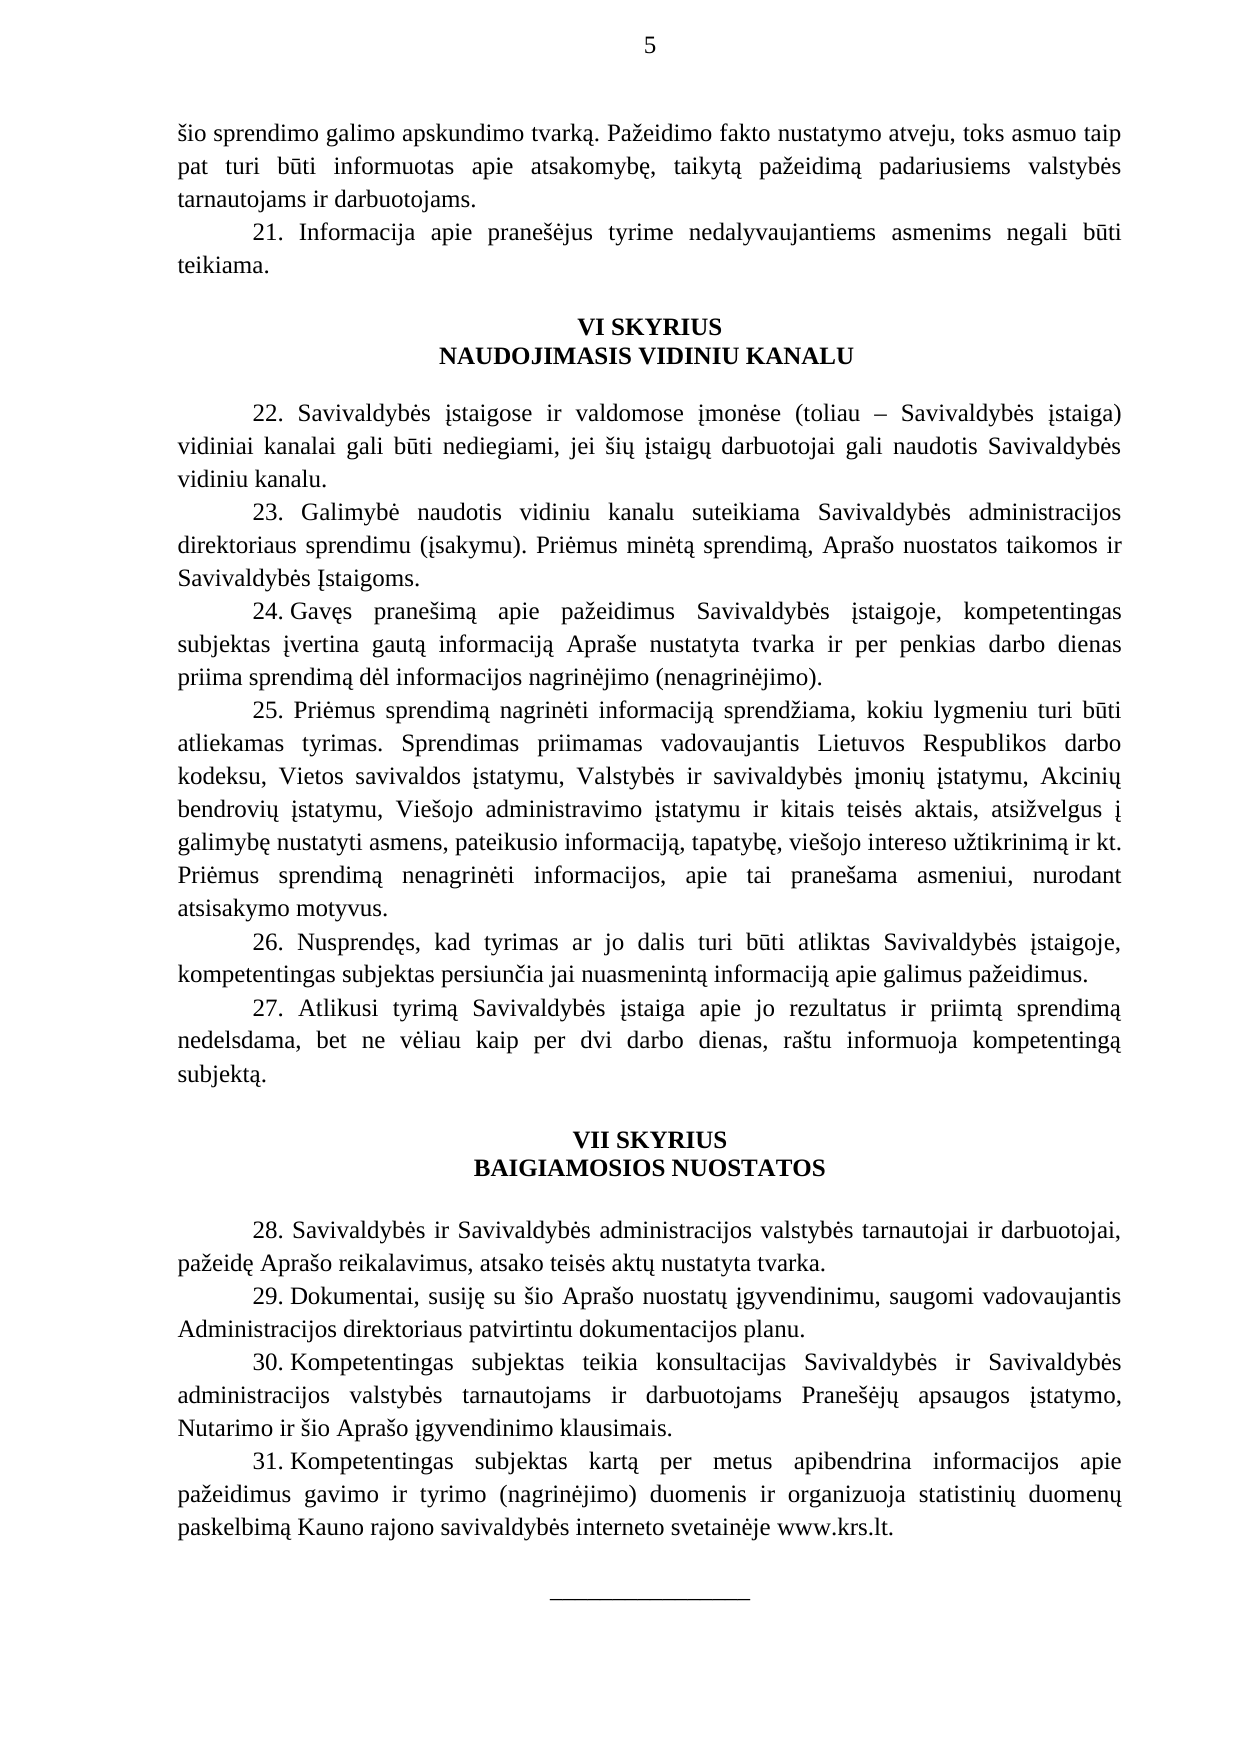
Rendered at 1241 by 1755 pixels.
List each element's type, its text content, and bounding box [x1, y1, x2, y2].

text BAIGIAMOSIOS NUOSTATOS [177, 1153, 1122, 1182]
text 21. Informacija apie pranešėjus tyrime nedalyvaujantiems asmenims negali būti teikiama. [177, 217, 1122, 279]
text 25. Priėmus sprendimą nagrinėti informaciją sprendžiama, kokiu lygmeniu turi būti atliekamas tyrimas. Sprendimas priimamas vadovaujantis Lietuvos Respublikos darbo kodeksu, Vietos savivaldos įstatymu, Valstybės ir savivaldybės įmonių įstatymu, Akcinių bendrovių įstatymu, Viešojo administravimo įstatymu ir kitais teisės aktais, atsižvelgus į galimybę nustatyti asmens, pateikusio informaciją, tapatybę, viešojo intereso užtikrinimą ir kt. Priėmus sprendimą nenagrinėti informacijos, apie tai pranešama asmeniui, nurodant atsisakymo motyvus. [177, 695, 1122, 922]
text 22. Savivaldybės įstaigose ir valdomose įmonėse (toliau – Savivaldybės įstaiga) vidiniai kanalai gali būti nediegiami, jei šių įstaigų darbuotojai gali naudotis Savivaldybės vidiniu kanalu. [177, 398, 1122, 493]
text 24. Gavęs pranešimą apie pažeidimus Savivaldybės įstaigoje, kompetentingas subjektas įvertina gautą informaciją Apraše nustatyta tvarka ir per penkias darbo dienas priima sprendimą dėl informacijos nagrinėjimo (nenagrinėjimo). [177, 596, 1122, 691]
text 26. Nusprendęs, kad tyrimas ar jo dalis turi būti atliktas Savivaldybės įstaigoje, kompetentingas subjektas persiunčia jai nuasmenintą informaciją apie galimus pažeidimus. [177, 927, 1122, 988]
text VII SKYRIUS [177, 1125, 1122, 1153]
text VI SKYRIUS [177, 312, 1122, 341]
text 30. Kompetentingas subjektas teikia konsultacijas Savivaldybės ir Savivaldybės administracijos valstybės tarnautojams ir darbuotojams Pranešėjų apsaugos įstatymo, Nutarimo ir šio Aprašo įgyvendinimo klausimais. [177, 1347, 1122, 1442]
text 27. Atlikusi tyrimą Savivaldybės įstaiga apie jo rezultatus ir priimtą sprendimą nedelsdama, bet ne vėliau kaip per dvi darbo dienas, raštu informuoja kompetentingą subjektą. [177, 993, 1122, 1087]
text 28. Savivaldybės ir Savivaldybės administracijos valstybės tarnautojai ir darbuotojai, pažeidę Aprašo reikalavimus, atsako teisės aktų nustatyta tvarka. [177, 1215, 1122, 1277]
text 23. Galimybė naudotis vidiniu kanalu suteikiama Savivaldybės administracijos direktoriaus sprendimu (įsakymu). Priėmus minėtą sprendimą, Aprašo nuostatos taikomos ir Savivaldybės Įstaigoms. [177, 497, 1122, 592]
text šio sprendimo galimo apskundimo tvarką. Pažeidimo fakto nustatymo atveju, toks asmuo taip pat turi būti informuotas apie atsakomybę, taikytą pažeidimą padariusiems valstybės tarnautojams ir darbuotojams. [177, 118, 1122, 213]
text 31. Kompetentingas subjektas kartą per metus apibendrina informacijos apie pažeidimus gavimo ir tyrimo (nagrinėjimo) duomenis ir organizuoja statistinių duomenų paskelbimą Kauno rajono savivaldybės interneto svetainėje www.krs.lt. [177, 1446, 1122, 1541]
text 29. Dokumentai, susiję su šio Aprašo nuostatų įgyvendinimu, saugomi vadovaujantis Administracijos direktoriaus patvirtintu dokumentacijos planu. [177, 1281, 1122, 1343]
text NAUDOJIMASIS VIDINIU KANALU [177, 341, 1122, 369]
text ________________ [177, 1574, 1122, 1603]
